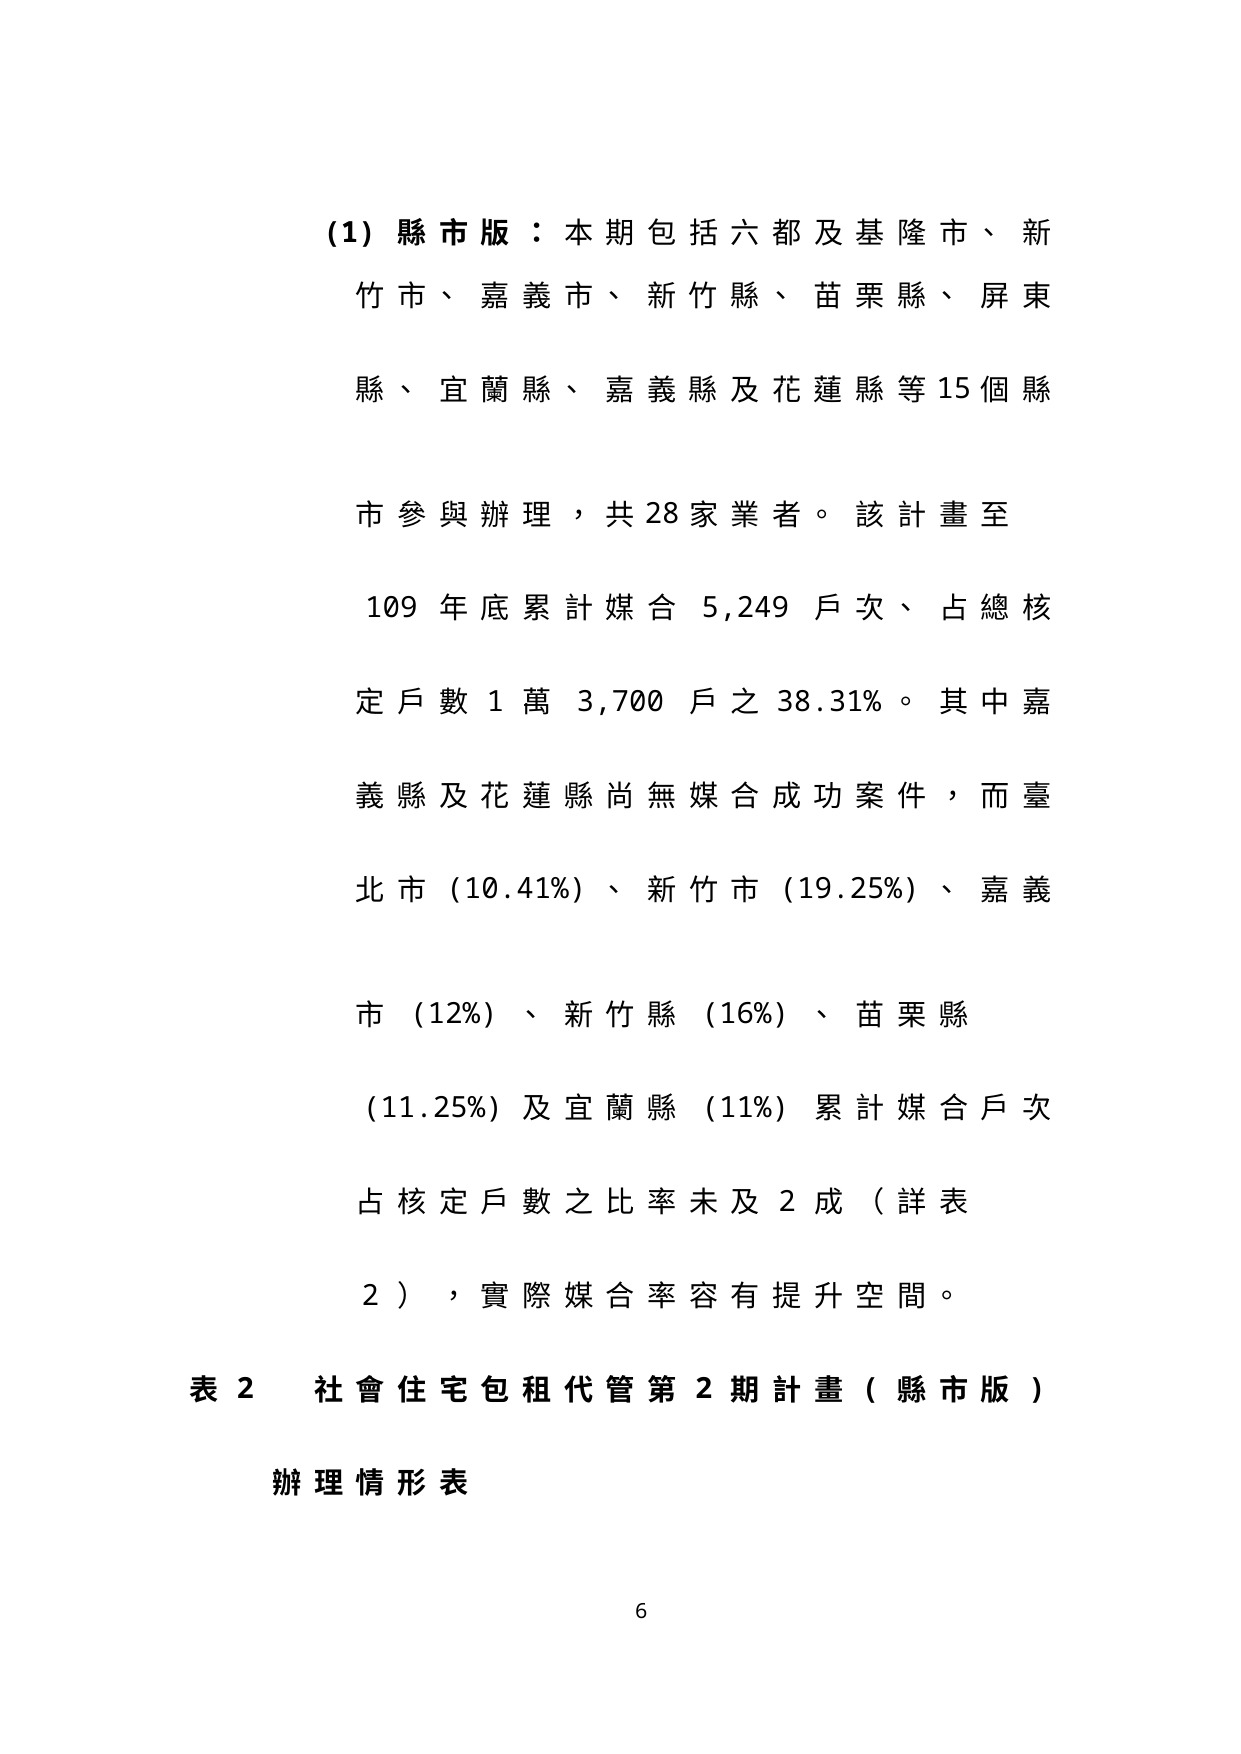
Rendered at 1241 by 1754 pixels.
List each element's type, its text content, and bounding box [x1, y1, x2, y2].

text (1)縣市版：本期包括六都及基隆市、新竹市、嘉義市、新竹縣、苗栗縣、屏東縣、宜蘭縣、嘉義縣及花蓮縣等15個縣市參與辦理，共28家業者。該計畫至109年底累計媒合5,249戶次、占總核定戶數1萬3,700戶之38.31%。其中嘉義縣及花蓮縣尚無媒合成功案件，而臺北市(10.41%)、新竹市(19.25%)、嘉義市(12%)、新竹縣(16%)、苗栗縣(11.25%)及宜蘭縣(11%)累計媒合戶次占核定戶數之比率未及2成（詳表2），實際媒合率容有提升空間。 [301, 189, 1058, 1314]
text 表2 社會住宅包租代管第2期計畫(縣市版)辦理情形表 [183, 1314, 1058, 1502]
